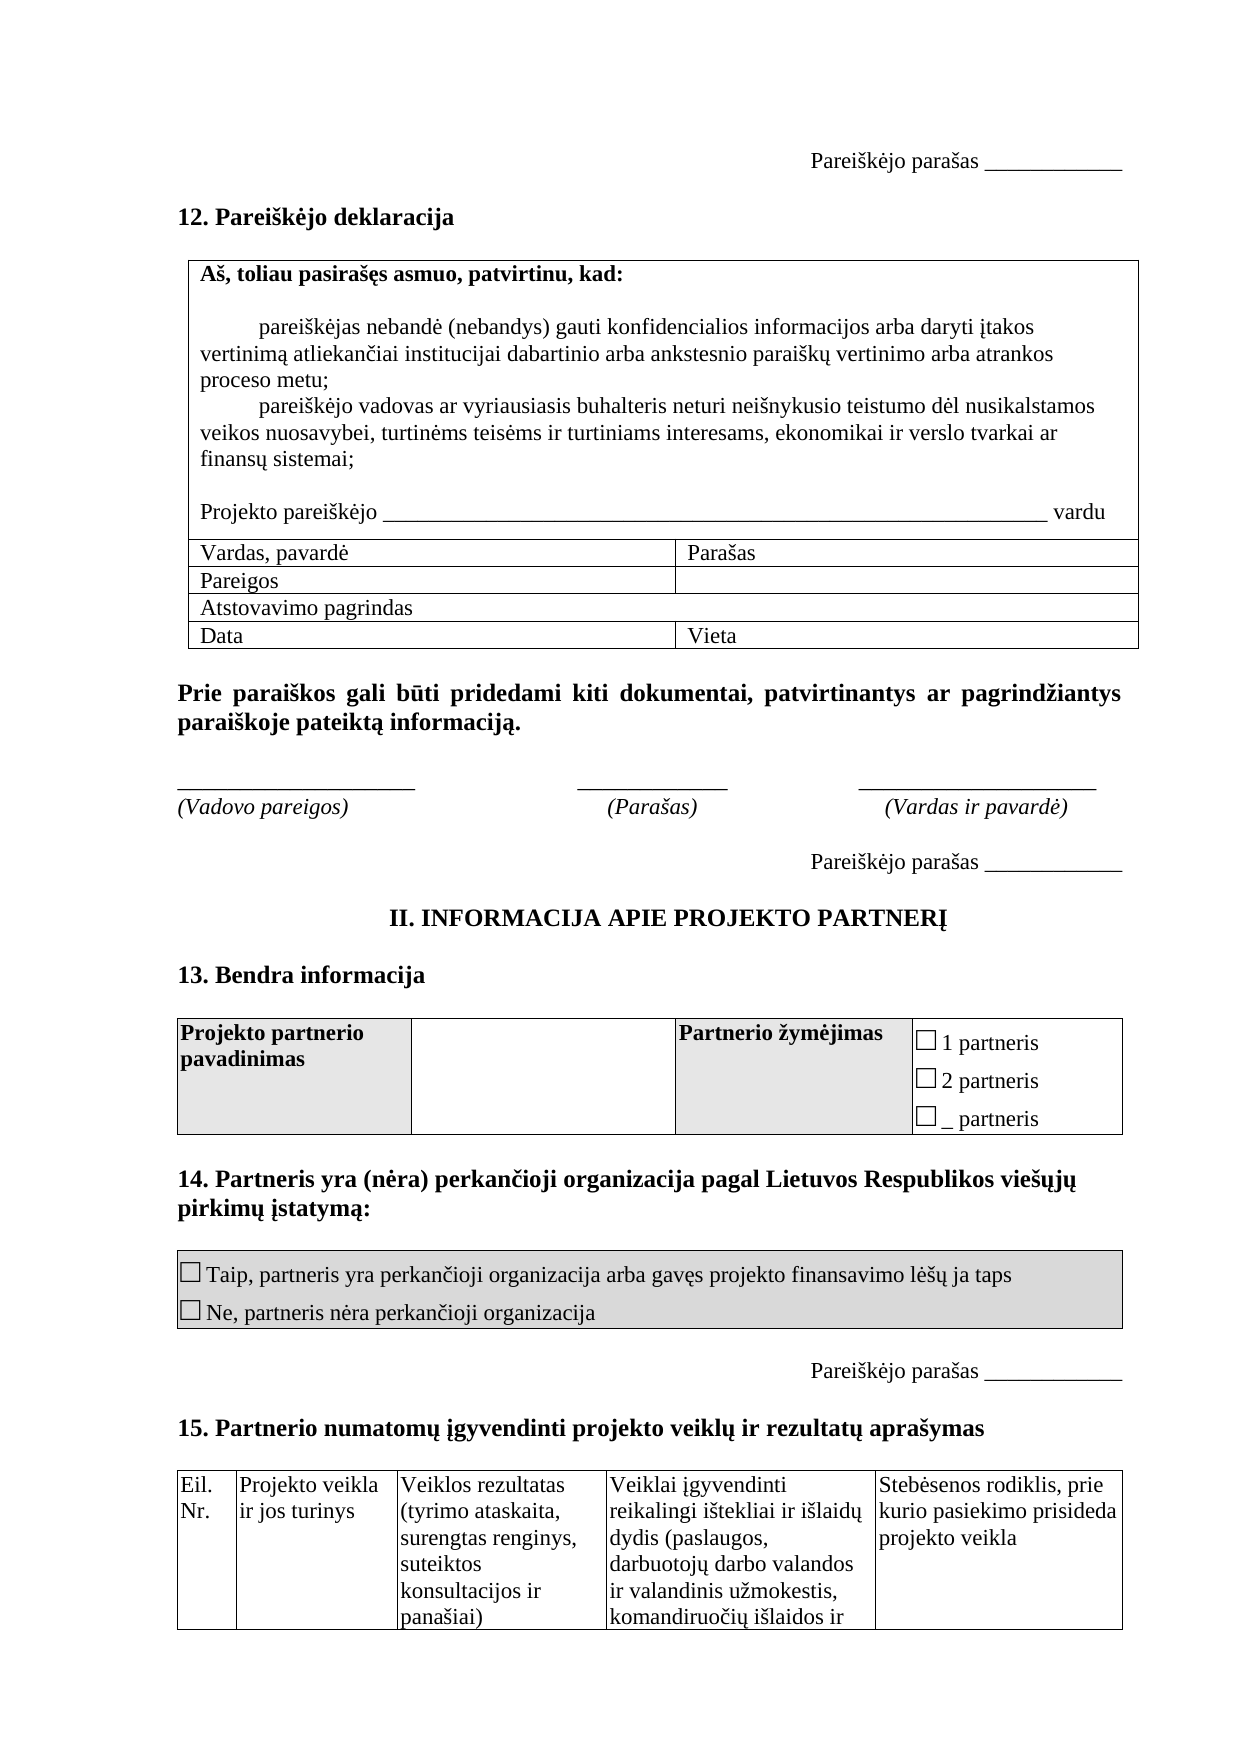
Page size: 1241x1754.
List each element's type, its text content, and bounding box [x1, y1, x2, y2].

text II. INFORMACIJA APIE PROJEKTO PARTNERĮ [215, 903, 1122, 932]
text ___________________ ____________ ___________________ [177, 764, 1122, 793]
table_header Eil. Nr. [178, 1471, 236, 1629]
table_header Stebėsenos rodiklis, prie kurio pasiekimo prisideda projekto veikla [876, 1471, 1122, 1629]
text 12. Pareiškėjo deklaracija [177, 202, 1122, 231]
text 15. Partnerio numatomų įgyvendinti projekto veiklų ir rezultatų aprašymas [177, 1413, 1122, 1441]
table_cell Pareigos [189, 567, 675, 593]
text Pareiškėjo parašas ____________ [177, 848, 1122, 874]
table_header Partnerio žymėjimas [676, 1019, 912, 1134]
text Pareiškėjo parašas ____________ [177, 147, 1122, 173]
table_cell Projekto pareiškėjo __________________________________________________________ vardu [189, 498, 1138, 538]
text Prie paraiškos gali būti pridedami kiti dokumentai, patvirtinantys ar pagrindžiantys paraiškoje pateiktą informaciją. [177, 678, 1122, 735]
table_cell Data [189, 622, 675, 648]
text (Vadovo pareigos) (Parašas) (Vardas ir pavardė) [177, 793, 1122, 819]
table_header □ 1 partneris □ 2 partneris □ _ partneris [913, 1019, 1122, 1134]
table_cell Atstovavimo pagrindas [189, 594, 1138, 621]
text 13. Bendra informacija [177, 961, 1122, 989]
table_header Aš, toliau pasirašęs asmuo, patvirtinu, kad: pareiškėjas nebandė (nebandys) gauti konfidencialios informacijos arba daryti įtakos vertinimą atliekančiai institucijai dabartinio arba ankstesnio paraiškų vertinimo arba atrankos proceso metu; pareiškėjo vadovas ar vyriausiasis buhalteris neturi neišnykusio teistumo dėl nusikalstamos veikos nuosavybei, turtinėms teisėms ir turtiniams interesams, ekonomikai ir verslo tvarkai ar finansų sistemai; [189, 261, 1138, 498]
table_cell Vieta [676, 622, 1138, 648]
table_header Veiklai įgyvendinti reikalingi ištekliai ir išlaidų dydis (paslaugos, darbuotojų darbo valandos ir valandinis užmokestis, komandiruočių išlaidos ir [607, 1471, 875, 1629]
table_header □ Taip, partneris yra perkančioji organizacija arba gavęs projekto finansavimo lėšų ja taps □ Ne, partneris nėra perkančioji organizacija [178, 1251, 1122, 1328]
table_cell Parašas [676, 540, 1138, 566]
text Pareiškėjo parašas ____________ [177, 1358, 1122, 1384]
table_cell [676, 567, 1138, 593]
table_header Projekto veikla ir jos turinys [237, 1471, 397, 1629]
table_header Projekto partnerio pavadinimas [178, 1019, 411, 1134]
table_header [412, 1019, 675, 1134]
text 14. Partneris yra (nėra) perkančioji organizacija pagal Lietuvos Respublikos viešųjų pirkimų įstatymą: [177, 1164, 1122, 1221]
table_cell Vardas, pavardė [189, 540, 675, 566]
table_header Veiklos rezultatas (tyrimo ataskaita, surengtas renginys, suteiktos konsultacijos ir panašiai) [398, 1471, 606, 1629]
